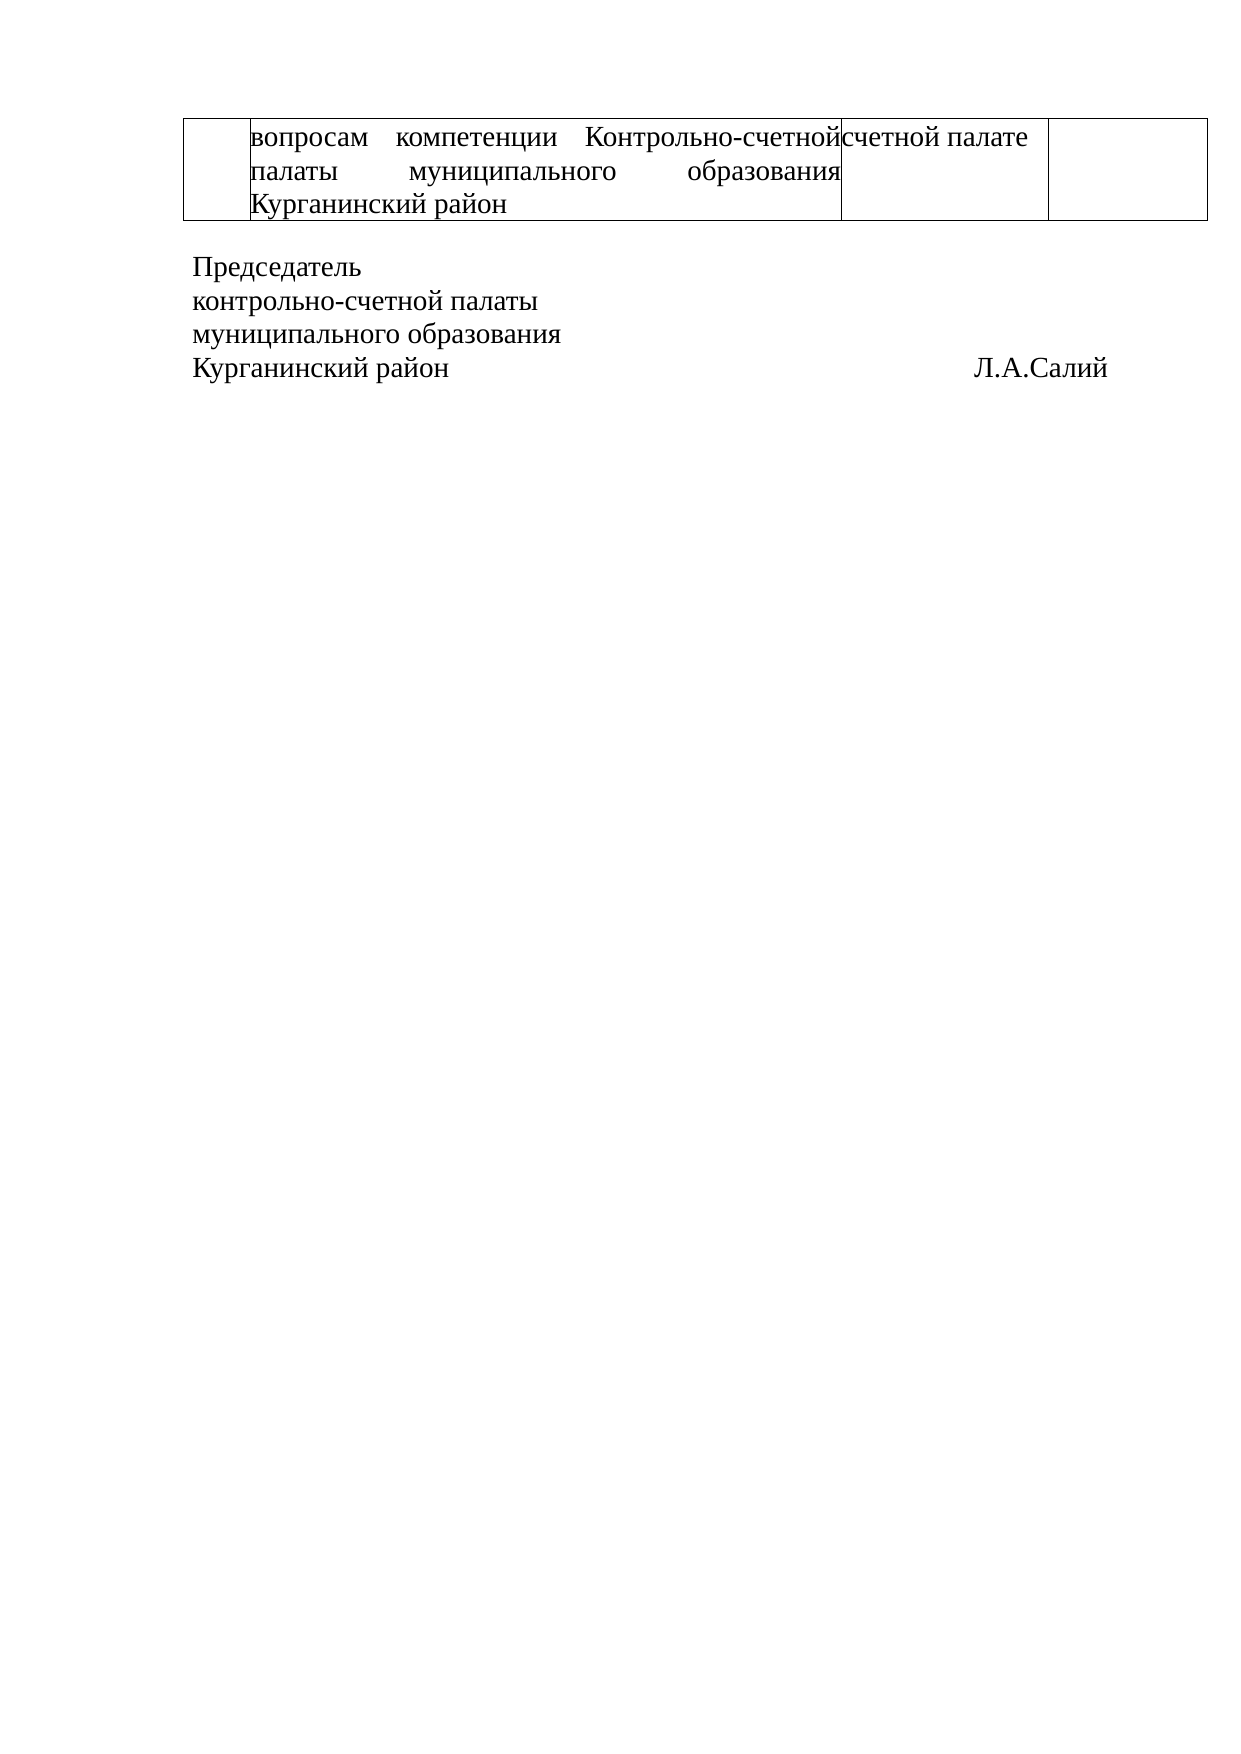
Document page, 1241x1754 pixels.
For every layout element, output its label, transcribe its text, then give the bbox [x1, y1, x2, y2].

table_cell [1049, 119, 1207, 220]
table_cell вопросам компетенции Контрольно-счетной палаты муниципального образования Курганинский район [251, 119, 841, 220]
text Курганинский район Л.А.Салий [118, 350, 1122, 384]
table_cell счетной палате [842, 119, 1048, 220]
table_cell [184, 119, 250, 220]
text контрольно-счетной палаты [118, 283, 1122, 317]
text Председатель [118, 249, 1122, 283]
table_cell [1208, 118, 1240, 220]
text муниципального образования [118, 317, 1122, 350]
